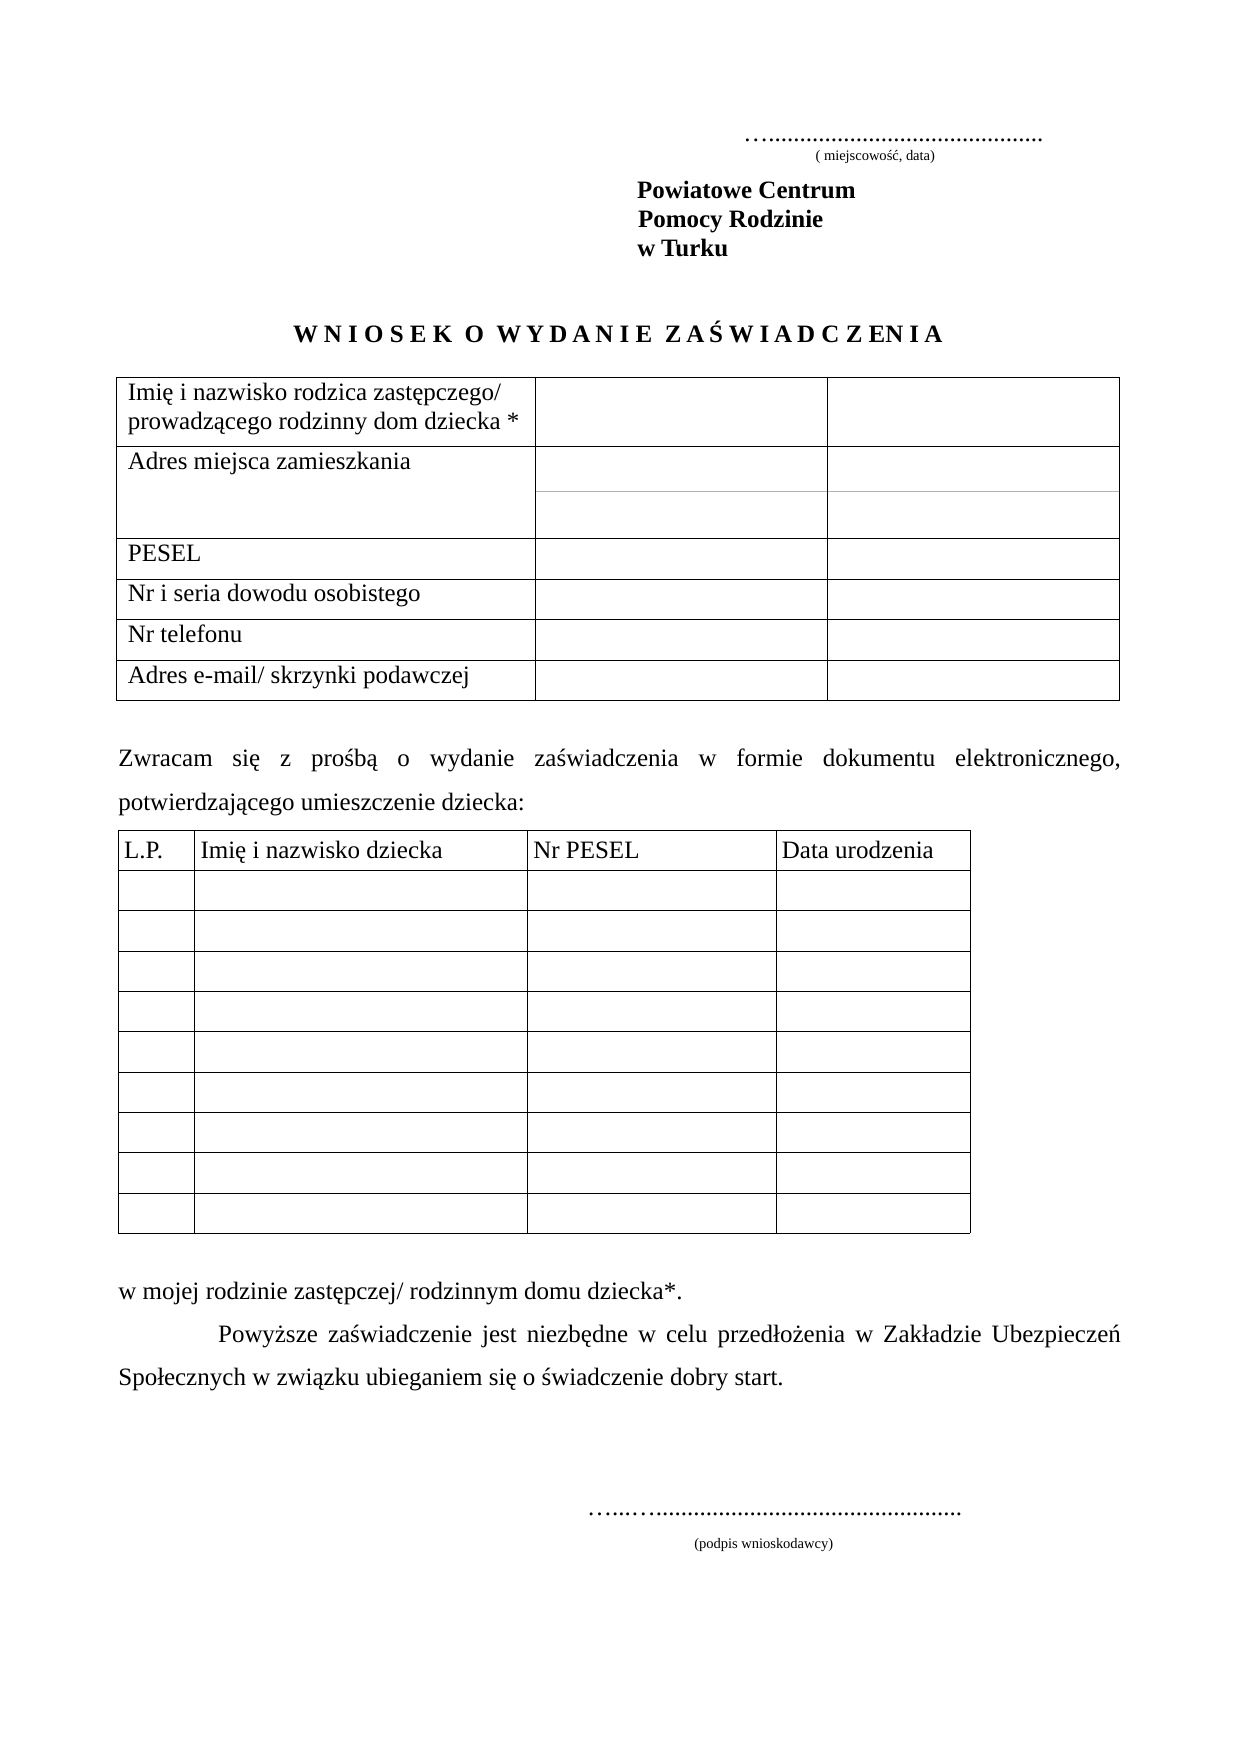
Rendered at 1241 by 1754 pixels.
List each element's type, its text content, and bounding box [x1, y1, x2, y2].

table_cell [536, 661, 827, 700]
table_cell [528, 1113, 776, 1152]
table_cell [777, 1153, 970, 1193]
table_cell [828, 492, 1119, 538]
table_cell Adres e-mail/ skrzynki podawczej [117, 661, 535, 700]
table_cell [828, 447, 1119, 491]
table_cell [195, 1153, 527, 1193]
table_cell [119, 1113, 194, 1152]
text W N I O S E K O W Y D A N I E Z A Ś W I A D C Z EN I A [118, 319, 1122, 348]
table_header Imię i nazwisko rodzica zastępczego/ prowadzącego rodzinny dom dziecka * [117, 378, 535, 446]
table_cell PESEL [117, 539, 535, 578]
table_header Nr PESEL [528, 831, 776, 870]
text w Turku [118, 233, 1122, 262]
table_cell [528, 911, 776, 951]
table_cell [119, 1032, 194, 1072]
table_cell [195, 911, 527, 951]
text …............................................ [118, 118, 1122, 147]
table_cell [828, 539, 1119, 578]
table_cell [119, 992, 194, 1031]
table_cell [528, 1032, 776, 1072]
text (podpis wnioskodawcy) [118, 1535, 1122, 1564]
table_cell [536, 492, 827, 538]
table_cell Nr telefonu [117, 620, 535, 660]
table_cell [528, 992, 776, 1031]
table_cell Adres miejsca zamieszkania [117, 447, 535, 538]
table_cell [119, 911, 194, 951]
text Zwracam się z prośbą o wydanie zaświadczenia w formie dokumentu elektronicznego, potwierdzającego umieszczenie dziecka: [118, 743, 1122, 815]
table_cell [195, 1113, 527, 1152]
text …...…................................................. [118, 1492, 1122, 1521]
table_cell [828, 580, 1119, 619]
table_cell [777, 1113, 970, 1152]
table_cell [777, 1194, 970, 1233]
table_cell [119, 1073, 194, 1112]
table_cell [119, 871, 194, 910]
table_cell [195, 952, 527, 991]
table_cell [777, 1032, 970, 1072]
text w mojej rodzinie zastępczej/ rodzinnym domu dziecka*. [118, 1276, 1122, 1305]
table_cell [528, 952, 776, 991]
table_header [536, 378, 827, 446]
table_cell [528, 871, 776, 910]
text Pomocy Rodzinie [118, 204, 1122, 233]
table_cell [828, 661, 1119, 700]
table_cell [195, 1194, 527, 1233]
table_header L.P. [119, 831, 194, 870]
table_cell [777, 911, 970, 951]
table_cell [195, 871, 527, 910]
table_cell [119, 952, 194, 991]
table_cell [195, 1032, 527, 1072]
table_cell [195, 992, 527, 1031]
table_cell [119, 1153, 194, 1193]
table_header [828, 378, 1119, 446]
table_cell [528, 1073, 776, 1112]
table_cell [828, 620, 1119, 660]
table_cell [528, 1153, 776, 1193]
table_header Data urodzenia [777, 831, 970, 870]
table_cell [536, 580, 827, 619]
table_cell [536, 620, 827, 660]
table_cell [528, 1194, 776, 1233]
table_cell [195, 1073, 527, 1112]
table_cell Nr i seria dowodu osobistego [117, 580, 535, 619]
table_cell [777, 992, 970, 1031]
text Powyższe zaświadczenie jest niezbędne w celu przedłożenia w Zakładzie Ubezpieczeń Społecznych w związku ubieganiem się o świadczenie dobry start. [118, 1319, 1122, 1391]
table_cell [536, 447, 827, 491]
table_cell [536, 539, 827, 578]
table_cell [777, 952, 970, 991]
text ( miejscowość, data) [118, 147, 1122, 176]
table_cell [777, 871, 970, 910]
table_cell [777, 1073, 970, 1112]
table_cell [119, 1194, 194, 1233]
table_header Imię i nazwisko dziecka [195, 831, 527, 870]
text Powiatowe Centrum [118, 176, 1122, 204]
